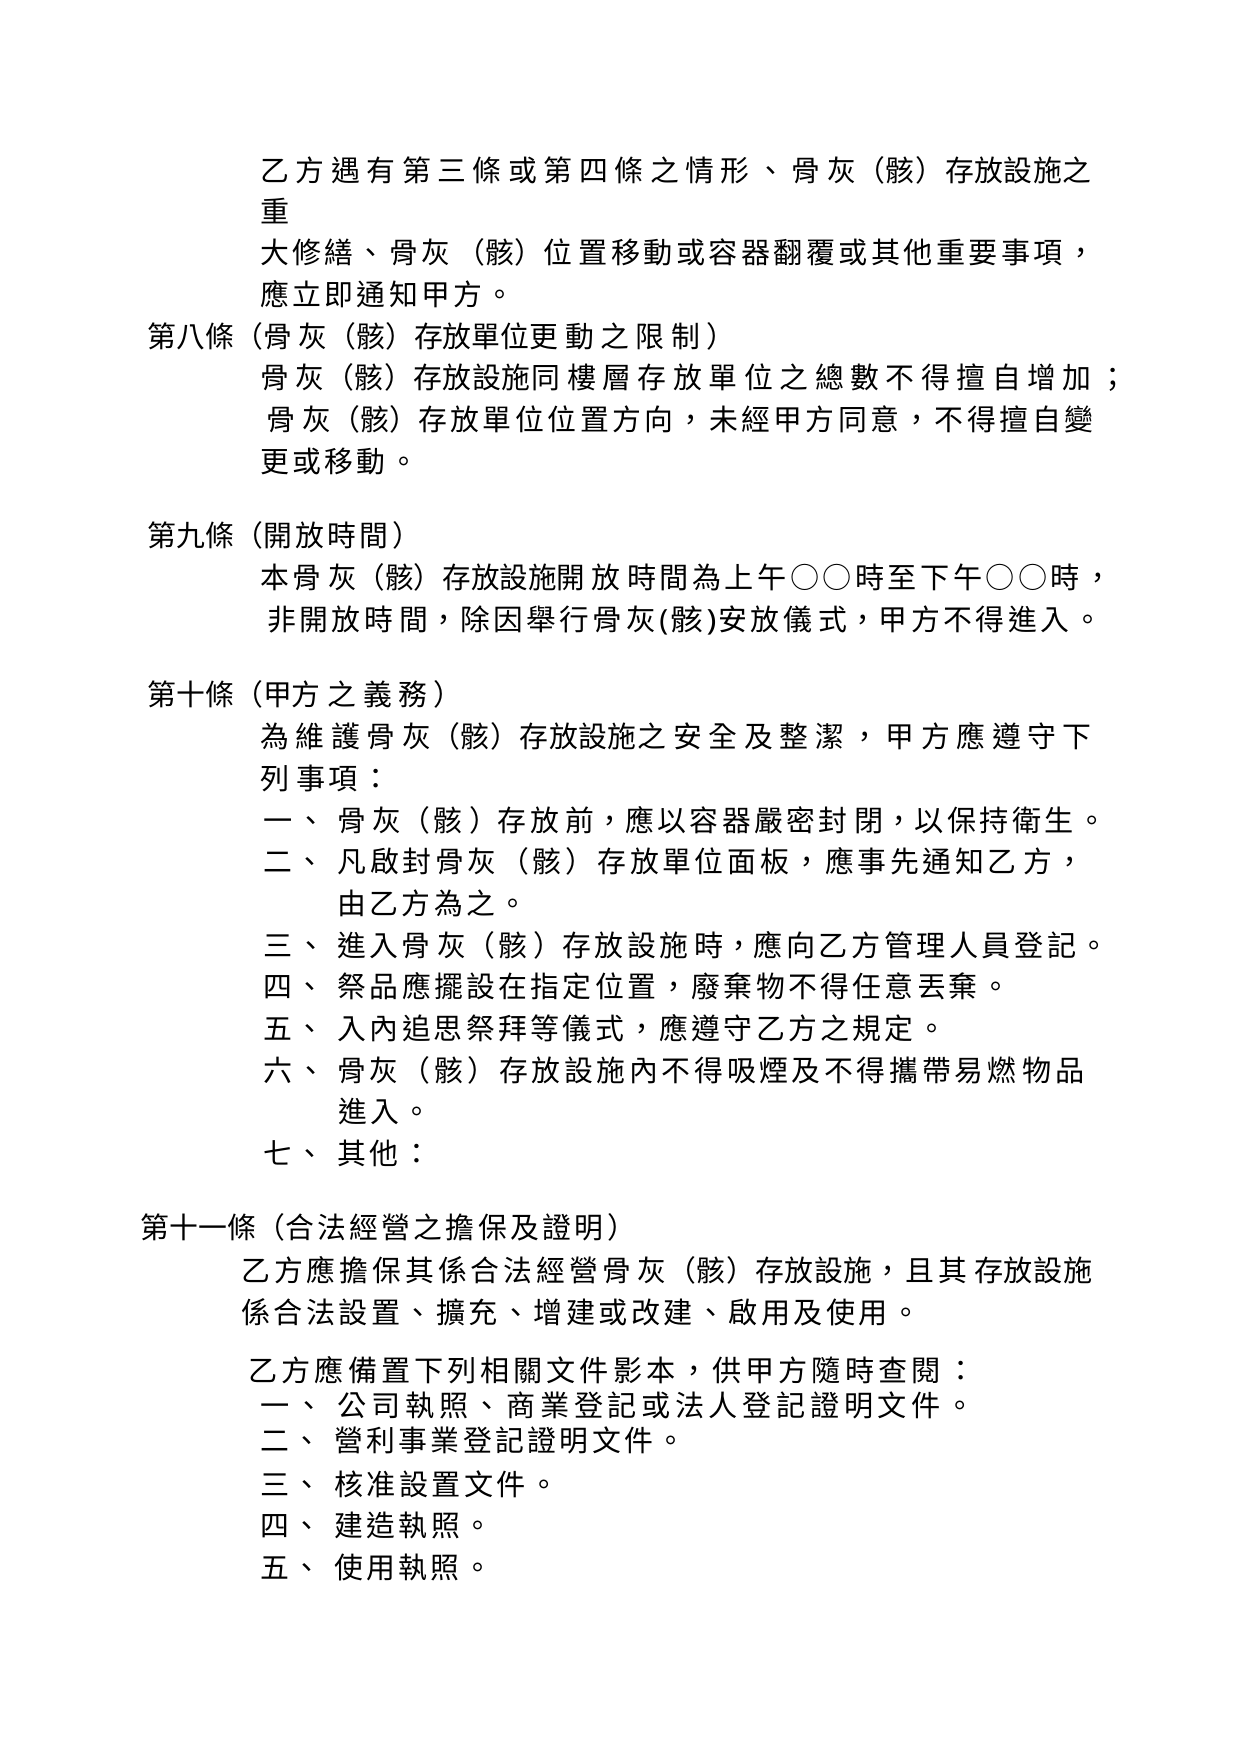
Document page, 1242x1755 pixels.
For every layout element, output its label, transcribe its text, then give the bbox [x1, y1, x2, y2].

text 五、 使用執照。 [260, 1545, 1114, 1586]
text 五、 入內追思祭拜等儀式，應遵守乙方之規定。 [263, 1006, 1114, 1047]
text 第十一條（合法經營之擔保及證明） [141, 1205, 1114, 1247]
text 七、 其他： [263, 1131, 1114, 1172]
text 大修繕、骨灰 （骸）位 置移動或容器翻覆或其他重要事項， 應立即通知甲方。 [260, 230, 1106, 313]
text 三、 核准設置文件。 四、 建造執照。 [260, 1462, 574, 1545]
text 乙方應備置下列相關文件影本，供甲方隨時查閱： 一、 公司執照、商業登記或法人登記證明文件。 二、 營利事業登記證明文件。 [248, 1348, 975, 1460]
text 為 維 護 骨 灰（骸）存放設施之 安 全 及 整 潔 ， 甲 方 應 遵 守 下 列 事項： [260, 714, 1100, 798]
text 三、 進入骨 灰（骸 ）存放設施 時，應向乙方管理人員登記。 四、 祭品應擺設在指定位置，廢棄物不得任意丟棄。 [263, 923, 1112, 1006]
text 乙 方 遇 有 第 三 條 或 第 四 條 之 情 形 、 骨 灰（骸）存放設施之 重 [260, 148, 1114, 229]
text 更或移動。 [260, 438, 1114, 479]
text 本骨 灰（骸）存放設施開 放 時間為上午○○時至下午○○時， 非開放時 間，除因舉行骨灰(骸)安放儀 式，甲方不得進入。 [260, 556, 1112, 639]
text 第十條（甲方 之 義 務 ） [148, 671, 1114, 713]
text 由乙方為之。 [334, 881, 541, 922]
text 六、 骨灰（骸）存放設施內不得吸煙及不得攜帶易燃 物品 進入。 [263, 1048, 1104, 1131]
text 一、 骨 灰（骸 ）存放 前，應以容器嚴密封 閉，以保持衛生。 二、 凡啟封骨灰（骸）存放單位面板，應事先通知乙 方， [263, 798, 1112, 881]
text 第八條（骨 灰（骸）存放單位更 動 之 限 制 ） [148, 313, 1114, 354]
text 骨 灰（骸）存放設施同 樓 層 存 放 單 位 之 總 數 不 得 擅 自 增 加 ； 骨 灰（骸）存放單位位置方向，未經甲方同意，不得擅自變 [260, 355, 1104, 438]
text 第九條（開放時間） [148, 512, 1114, 554]
text 乙方應擔保其係合法經營骨 灰（骸）存放設施，且其 存放設施 係合法設置、擴充、增建或改建、啟用及使用。 [241, 1248, 1104, 1331]
